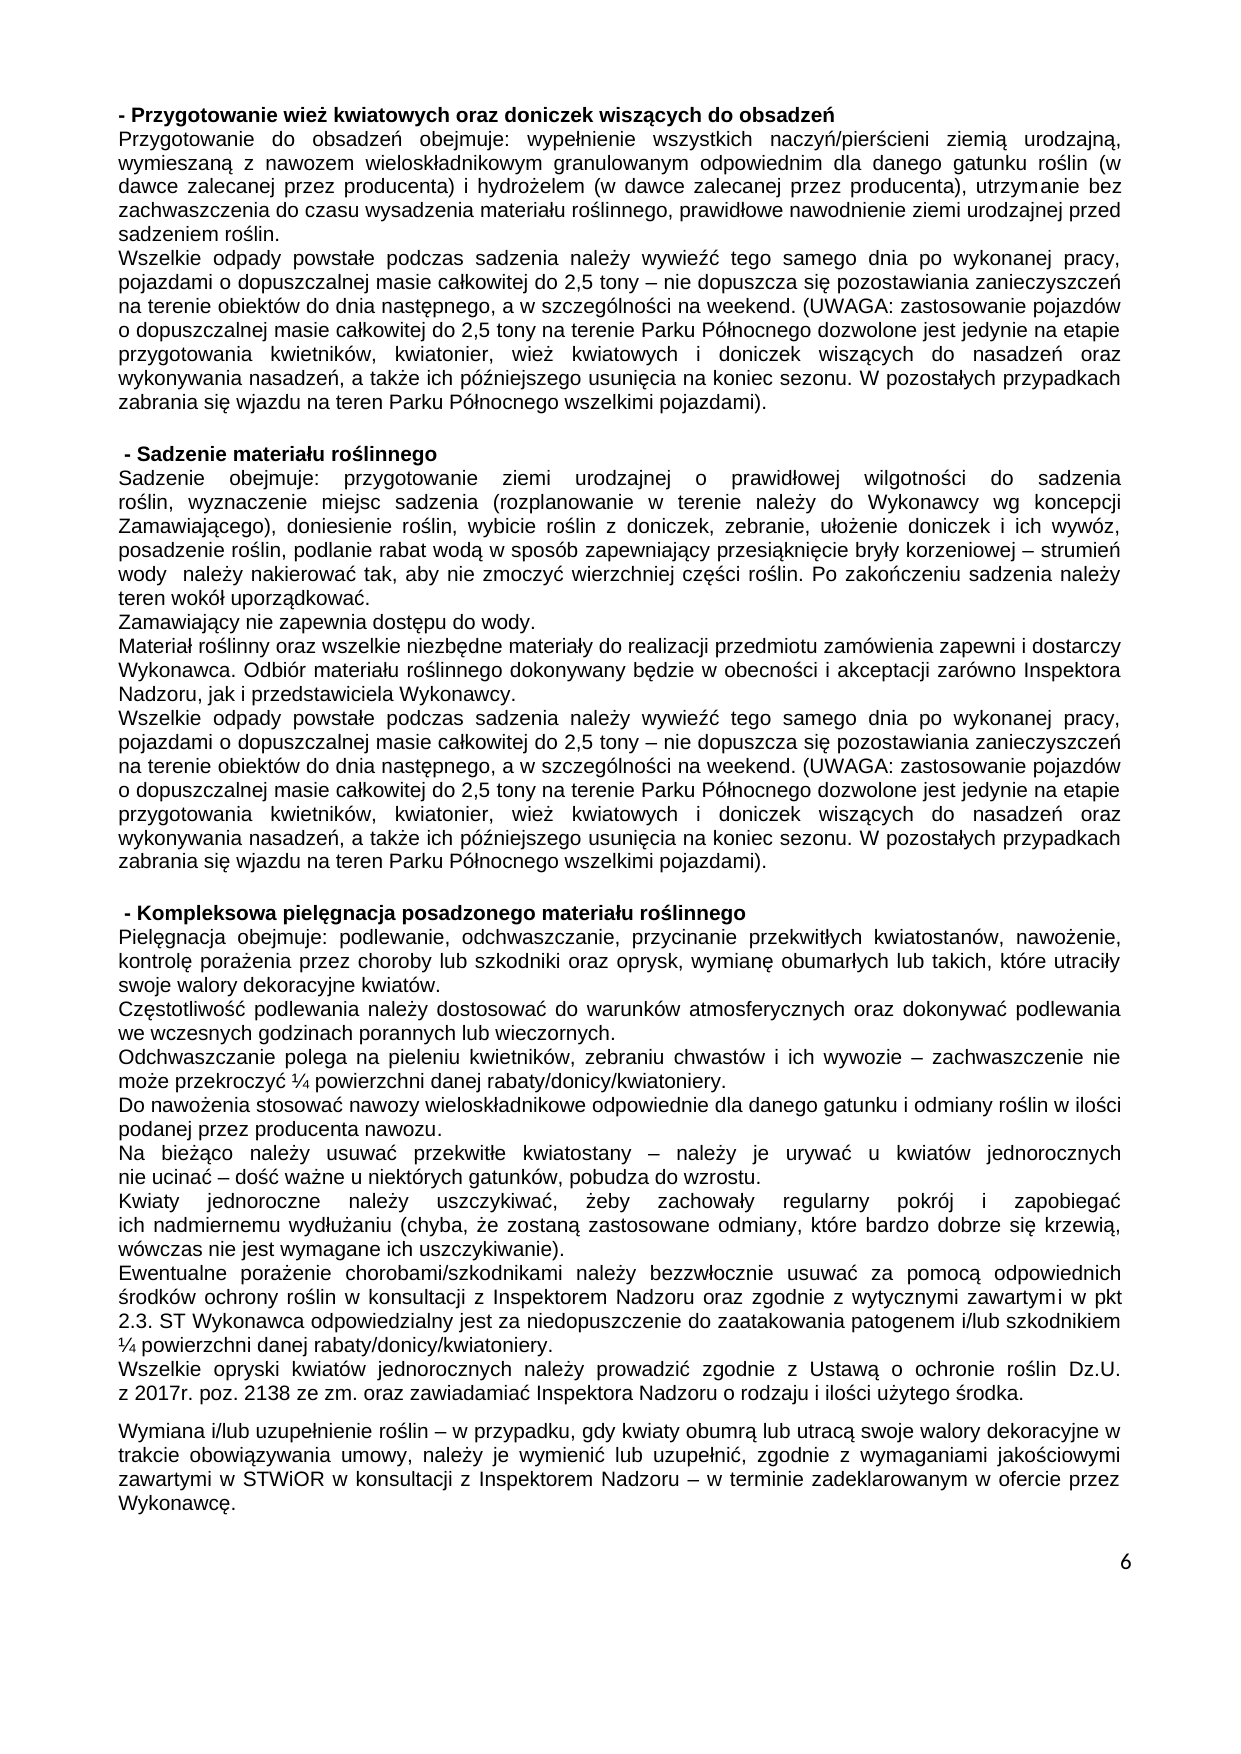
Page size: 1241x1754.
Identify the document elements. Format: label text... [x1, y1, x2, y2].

text Ewentualne porażenie chorobami/szkodnikami należy bezzwłocznie usuwać za pomocą odpowiednich środków ochrony roślin w konsultacji z Inspektorem Nadzoru oraz zgodnie z wytycznymi zawartymi w pkt 2.3. ST Wykonawca odpowiedzialny jest za niedopuszczenie do zaatakowania patogenem i/lub szkodnikiem ¼ powierzchni danej rabaty/donicy/kwiatoniery. [118, 1261, 1122, 1356]
text - Sadzenie materiału roślinnego [118, 442, 1122, 466]
text Przygotowanie do obsadzeń obejmuje: wypełnienie wszystkich naczyń/pierścieni ziemią urodzajną, wymieszaną z nawozem wieloskładnikowym granulowanym odpowiednim dla danego gatunku roślin (w dawce zalecanej przez producenta) i hydrożelem (w dawce zalecanej przez producenta), utrzymanie bez zachwaszczenia do czasu wysadzenia materiału roślinnego, prawidłowe nawodnienie ziemi urodzajnej przed sadzeniem roślin. [118, 126, 1122, 246]
text - Przygotowanie wież kwiatowych oraz doniczek wiszących do obsadzeń [118, 102, 1122, 126]
text Do nawożenia stosować nawozy wieloskładnikowe odpowiednie dla danego gatunku i odmiany roślin w ilości podanej przez producenta nawozu. [118, 1093, 1122, 1141]
text Częstotliwość podlewania należy dostosować do warunków atmosferycznych oraz dokonywać podlewania we wczesnych godzinach porannych lub wieczornych. [118, 997, 1122, 1045]
text Pielęgnacja obejmuje: podlewanie, odchwaszczanie, przycinanie przekwitłych kwiatostanów, nawożenie, kontrolę porażenia przez choroby lub szkodniki oraz oprysk, wymianę obumarłych lub takich, które utraciły swoje walory dekoracyjne kwiatów. [118, 925, 1122, 997]
text Materiał roślinny oraz wszelkie niezbędne materiały do realizacji przedmiotu zamówienia zapewni i dostarczy Wykonawca. Odbiór materiału roślinnego dokonywany będzie w obecności i akceptacji zarówno Inspektora Nadzoru, jak i przedstawiciela Wykonawcy. [118, 634, 1122, 706]
text Wszelkie odpady powstałe podczas sadzenia należy wywieźć tego samego dnia po wykonanej pracy, pojazdami o dopuszczalnej masie całkowitej do 2,5 tony – nie dopuszcza się pozostawiania zanieczyszczeń na terenie obiektów do dnia następnego, a w szczególności na weekend. (UWAGA: zastosowanie pojazdów o dopuszczalnej masie całkowitej do 2,5 tony na terenie Parku Północnego dozwolone jest jedynie na etapie przygotowania kwietników, kwiatonier, wież kwiatowych i doniczek wiszących do nasadzeń oraz wykonywania nasadzeń, a także ich późniejszego usunięcia na koniec sezonu. W pozostałych przypadkach zabrania się wjazdu na teren Parku Północnego wszelkimi pojazdami). [118, 246, 1122, 414]
text Wszelkie opryski kwiatów jednorocznych należy prowadzić zgodnie z Ustawą o ochronie roślin Dz.U. z 2017r. poz. 2138 ze zm. oraz zawiadamiać Inspektora Nadzoru o rodzaju i ilości użytego środka. [118, 1356, 1122, 1404]
text Wszelkie odpady powstałe podczas sadzenia należy wywieźć tego samego dnia po wykonanej pracy, pojazdami o dopuszczalnej masie całkowitej do 2,5 tony – nie dopuszcza się pozostawiania zanieczyszczeń na terenie obiektów do dnia następnego, a w szczególności na weekend. (UWAGA: zastosowanie pojazdów o dopuszczalnej masie całkowitej do 2,5 tony na terenie Parku Północnego dozwolone jest jedynie na etapie przygotowania kwietników, kwiatonier, wież kwiatowych i doniczek wiszących do nasadzeń oraz wykonywania nasadzeń, a także ich późniejszego usunięcia na koniec sezonu. W pozostałych przypadkach zabrania się wjazdu na teren Parku Północnego wszelkimi pojazdami). [118, 706, 1122, 873]
text Sadzenie obejmuje: przygotowanie ziemi urodzajnej o prawidłowej wilgotności do sadzenia roślin, wyznaczenie miejsc sadzenia (rozplanowanie w terenie należy do Wykonawcy wg koncepcji Zamawiającego), doniesienie roślin, wybicie roślin z doniczek, zebranie, ułożenie doniczek i ich wywóz, posadzenie roślin, podlanie rabat wodą w sposób zapewniający przesiąknięcie bryły korzeniowej – strumień wody należy nakierować tak, aby nie zmoczyć wierzchniej części roślin. Po zakończeniu sadzenia należy teren wokół uporządkować. [118, 466, 1122, 610]
text Kwiaty jednoroczne należy uszczykiwać, żeby zachowały regularny pokrój i zapobiegać ich nadmiernemu wydłużaniu (chyba, że zostaną zastosowane odmiany, które bardzo dobrze się krzewią, wówczas nie jest wymagane ich uszczykiwanie). [118, 1189, 1122, 1261]
text Na bieżąco należy usuwać przekwitłe kwiatostany – należy je urywać u kwiatów jednorocznych nie ucinać – dość ważne u niektórych gatunków, pobudza do wzrostu. [118, 1141, 1122, 1189]
text Odchwaszczanie polega na pieleniu kwietników, zebraniu chwastów i ich wywozie – zachwaszczenie nie może przekroczyć ¼ powierzchni danej rabaty/donicy/kwiatoniery. [118, 1045, 1122, 1093]
text Wymiana i/lub uzupełnienie roślin – w przypadku, gdy kwiaty obumrą lub utracą swoje walory dekoracyjne w trakcie obowiązywania umowy, należy je wymienić lub uzupełnić, zgodnie z wymaganiami jakościowymi zawartymi w STWiOR w konsultacji z Inspektorem Nadzoru – w terminie zadeklarowanym w ofercie przez Wykonawcę. [118, 1419, 1122, 1514]
text Zamawiający nie zapewnia dostępu do wody. [118, 610, 1122, 634]
text - Kompleksowa pielęgnacja posadzonego materiału roślinnego [118, 901, 1122, 925]
